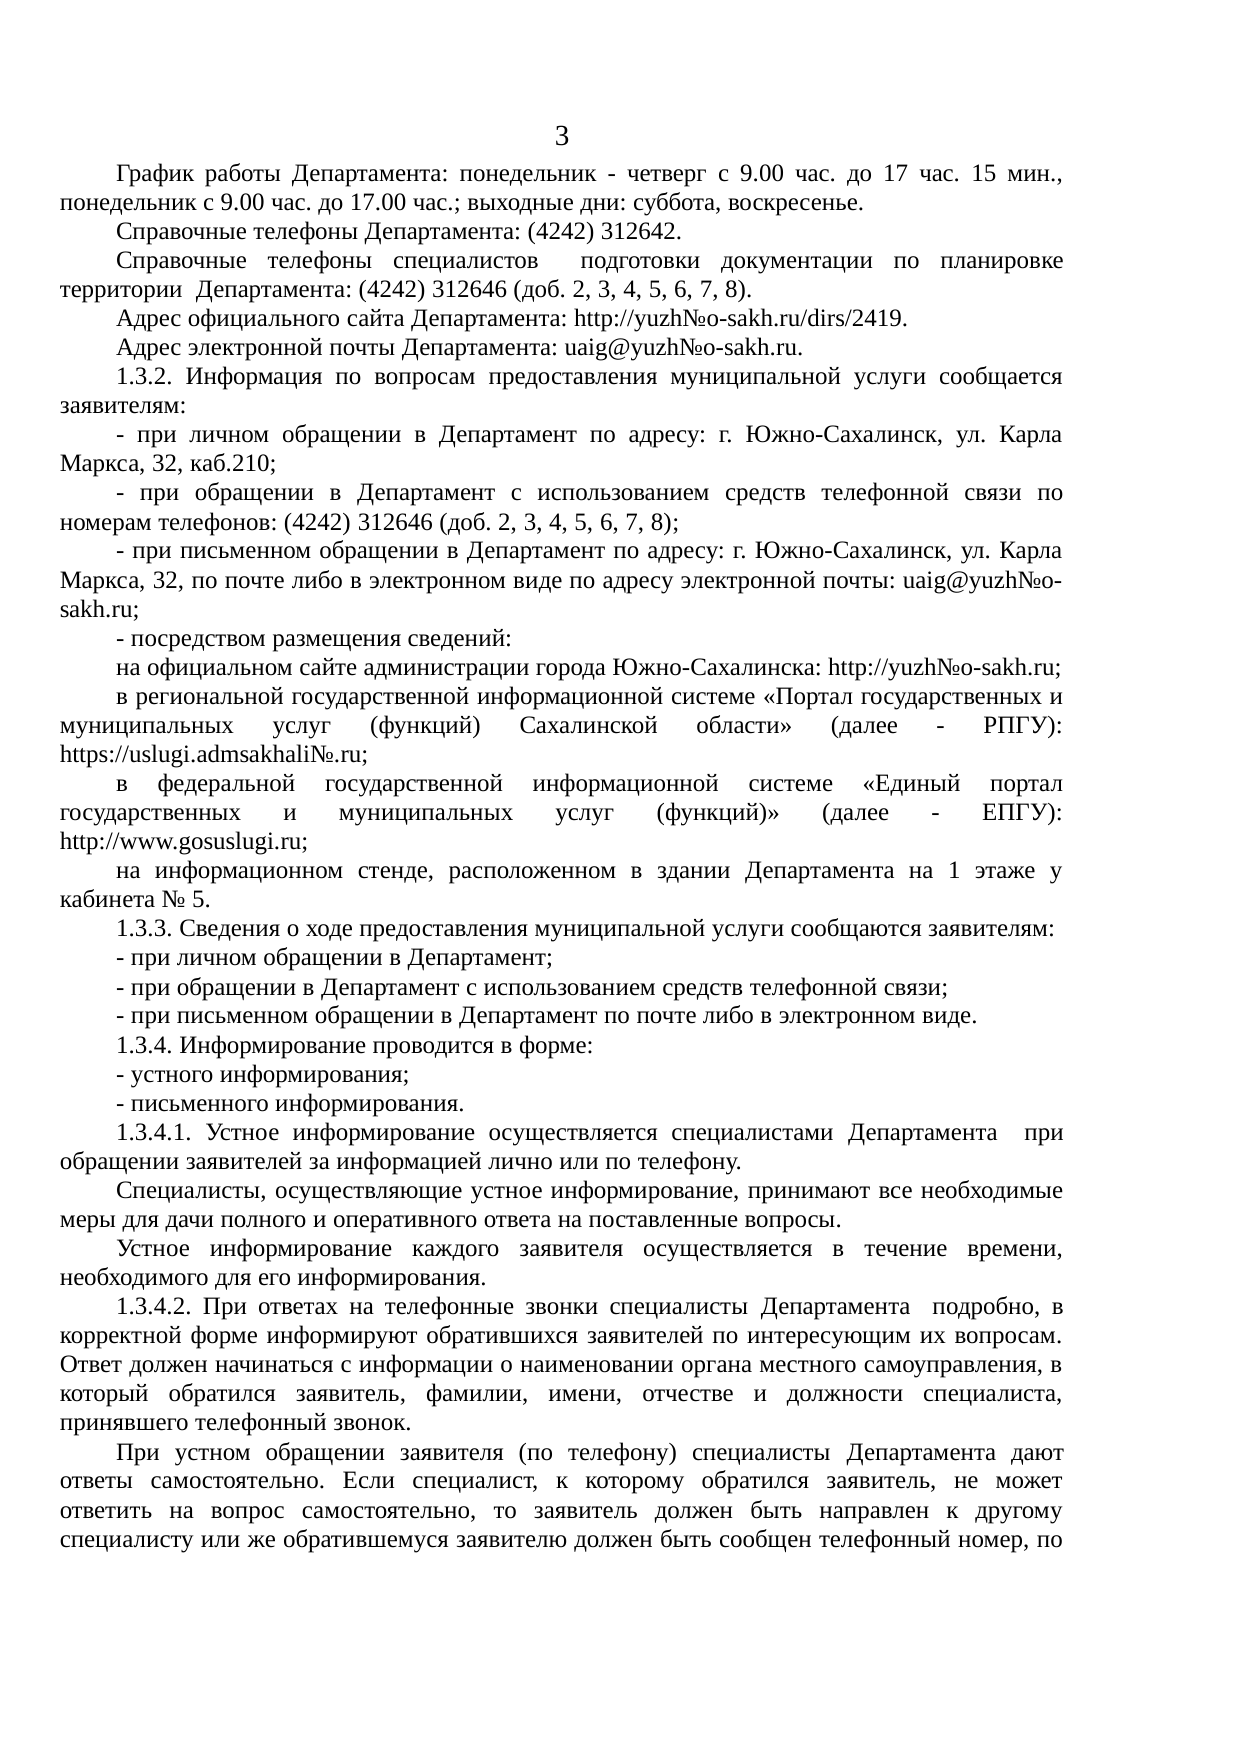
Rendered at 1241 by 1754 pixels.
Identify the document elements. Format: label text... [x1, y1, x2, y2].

text в федеральной государственной информационной системе «Единый портал государственных и муниципальных услуг (функций)» (далее - ЕПГУ): http://www.gosuslugi.ru; [59, 768, 1064, 855]
text Адрес электронной почты Департамента: uaig@yuzh№o-sakh.ru. [59, 332, 1064, 361]
text Справочные телефоны Департамента: (4242) 312642. [59, 216, 1064, 245]
text 1.3.4. Информирование проводится в форме: [59, 1029, 1064, 1058]
text 1.3.4.2. При ответах на телефонные звонки специалисты Департамента подробно, в корректной форме информируют обратившихся заявителей по интересующим их вопросам. Ответ должен начинаться с информации о наименовании органа местного самоуправления, в который обратился заявитель, фамилии, имени, отчестве и должности специалиста, принявшего телефонный звонок. [59, 1291, 1064, 1436]
text на официальном сайте администрации города Южно-Сахалинска: http://yuzh№o-sakh.ru; [59, 652, 1064, 681]
text Устное информирование каждого заявителя осуществляется в течение времени, необходимого для его информирования. [59, 1233, 1064, 1291]
text 1.3.2. Информация по вопросам предоставления муниципальной услуги сообщается заявителям: [59, 361, 1064, 419]
text - письменного информирования. [59, 1088, 1064, 1117]
text - при обращении в Департамент с использованием средств телефонной связи; [59, 971, 1064, 1000]
text 1.3.3. Сведения о ходе предоставления муниципальной услуги сообщаются заявителям: [59, 913, 1064, 942]
text - посредством размещения сведений: [59, 623, 1064, 652]
text - при письменном обращении в Департамент по адресу: г. Южно-Сахалинск, ул. Карла Маркса, 32, по почте либо в электронном виде по адресу электронной почты: uaig@yuzh№o-sakh.ru; [59, 535, 1064, 623]
text в региональной государственной информационной системе «Портал государственных и муниципальных услуг (функций) Сахалинской области» (далее - РПГУ): https://uslugi.admsakhali№.ru; [59, 681, 1064, 768]
text - устного информирования; [59, 1058, 1064, 1088]
text - при личном обращении в Департамент по адресу: г. Южно-Сахалинск, ул. Карла Маркса, 32, каб.210; [59, 419, 1064, 477]
text 1.3.4.1. Устное информирование осуществляется специалистами Департамента при обращении заявителей за информацией лично или по телефону. [59, 1117, 1064, 1175]
text Справочные телефоны специалистов подготовки документации по планировке территории Департамента: (4242) 312646 (доб. 2, 3, 4, 5, 6, 7, 8). [59, 245, 1064, 303]
text График работы Департамента: понедельник - четверг с 9.00 час. до 17 час. 15 мин., понедельник с 9.00 час. до 17.00 час.; выходные дни: суббота, воскресенье. [59, 158, 1064, 216]
text Адрес официального сайта Департамента: http://yuzh№o-sakh.ru/dirs/2419. [59, 303, 1064, 332]
text При устном обращении заявителя (по телефону) специалисты Департамента дают ответы самостоятельно. Если специалист, к которому обратился заявитель, не может ответить на вопрос самостоятельно, то заявитель должен быть направлен к другому специалисту или же обратившемуся заявителю должен быть сообщен телефонный номер, по [59, 1436, 1064, 1553]
text - при письменном обращении в Департамент по почте либо в электронном виде. [59, 1000, 1064, 1029]
text на информационном стенде, расположенном в здании Департамента на 1 этаже у кабинета № 5. [59, 855, 1064, 913]
text - при обращении в Департамент с использованием средств телефонной связи по номерам телефонов: (4242) 312646 (доб. 2, 3, 4, 5, 6, 7, 8); [59, 477, 1064, 535]
text - при личном обращении в Департамент; [59, 942, 1064, 971]
text Специалисты, осуществляющие устное информирование, принимают все необходимые меры для дачи полного и оперативного ответа на поставленные вопросы. [59, 1175, 1064, 1233]
